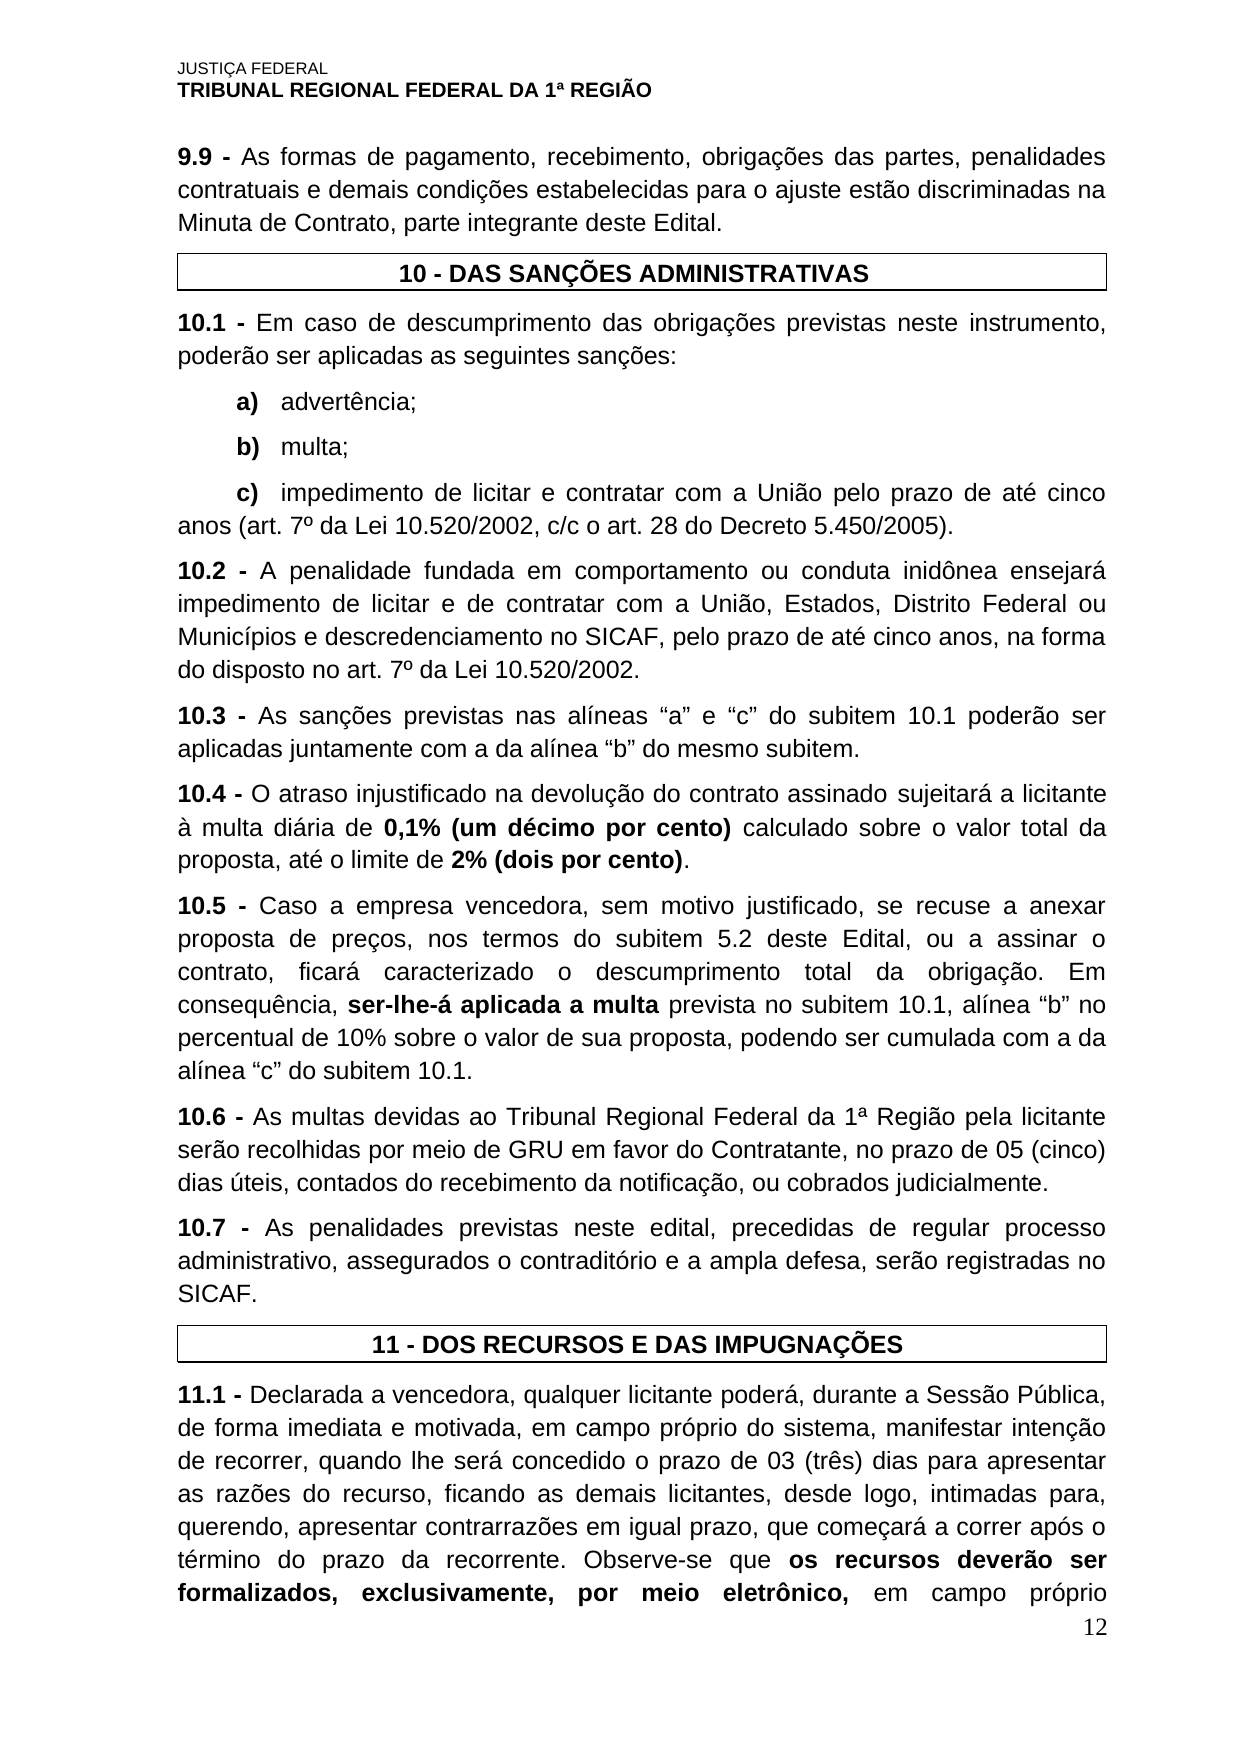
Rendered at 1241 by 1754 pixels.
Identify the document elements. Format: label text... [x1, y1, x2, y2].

text a) advertência; [177, 387, 1107, 416]
text 10.6 - As multas devidas ao Tribunal Regional Federal da 1ª Região pela licitante serão recolhidas por meio de GRU em favor do Contratante, no prazo de 05 (cinco) dias úteis, contados do recebimento da notificação, ou cobrados judicialmente. [177, 1102, 308, 1196]
text 9.9 - As formas de pagamento, recebimento, obrigações das partes, penalidades contratuais e demais condições estabelecidas para o ajuste estão discriminadas na Minuta de Contrato, parte integrante deste Edital. [177, 142, 1107, 237]
text 10.1 - Em caso de descumprimento das obrigações previstas neste instrumento, poderão ser aplicadas as seguintes sanções: [177, 308, 1107, 370]
text 10.3 - As sanções previstas nas alíneas “a” e “c” do subitem 10.1 poderão ser aplicadas juntamente com a da alínea “b” do mesmo subitem. [177, 701, 308, 763]
text 11.1 - Declarada a vencedora, qualquer licitante poderá, durante a Sessão Pública, de forma imediata e motivada, em campo próprio do sistema, manifestar intenção de recorrer, quando lhe será concedido o prazo de 03 (três) dias para apresentar as razões do recurso, ficando as demais licitantes, desde logo, intimadas para, querendo, apresentar contrarrazões em igual prazo, que começará a correr após o término do prazo da recorrente. Observe-se que os recursos deverão ser formalizados, exclusivamente, por meio eletrônico, em campo próprio [177, 1380, 1107, 1607]
text c) impedimento de licitar e contratar com a União pelo prazo de até cinco anos (art. 7º da Lei 10.520/2002, c/c o art. 28 do Decreto 5.450/2005). [177, 478, 1107, 539]
text 10.7 - As penalidades previstas neste edital, precedidas de regular processo administrativo, assegurados o contraditório e a ampla defesa, serão registradas no SICAF. [985, 1213, 1107, 1308]
text 11 - DOS RECURSOS E DAS IMPUGNAÇÕES [178, 1326, 1106, 1361]
text 10.4 - O atraso injustificado na devolução do contrato assinado sujeitará a licitante à multa diária de 0,1% (um décimo por cento) calculado sobre o valor total da proposta, até o limite de 2% (dois por cento). [985, 779, 1107, 874]
text 10.6 - As multas devidas ao Tribunal Regional Federal da 1ª Região pela licitante serão recolhidas por meio de GRU em favor do Contratante, no prazo de 05 (cinco) dias úteis, contados do recebimento da notificação, ou cobrados judicialmente. [985, 1102, 1107, 1196]
text 10.2 - A penalidade fundada em comportamento ou conduta inidônea ensejará impedimento de licitar e de contratar com a União, Estados, Distrito Federal ou Municípios e descredenciamento no SICAF, pelo prazo de até cinco anos, na forma do disposto no art. 7º da Lei 10.520/2002. [985, 556, 1107, 684]
text 10.3 - As sanções previstas nas alíneas “a” e “c” do subitem 10.1 poderão ser aplicadas juntamente com a da alínea “b” do mesmo subitem. [985, 701, 1107, 763]
text 10.5 - Caso a empresa vencedora, sem motivo justificado, se recuse a anexar proposta de preços, nos termos do subitem 5.2 deste Edital, ou a assinar o contrato, ficará caracterizado o descumprimento total da obrigação. Em consequência, ser-lhe-á aplicada a multa prevista no subitem 10.1, alínea “b” no percentual de 10% sobre o valor de sua proposta, podendo ser cumulada com a da alínea “c” do subitem 10.1. [985, 891, 1107, 1085]
text 10.5 - Caso a empresa vencedora, sem motivo justificado, se recuse a anexar proposta de preços, nos termos do subitem 5.2 deste Edital, ou a assinar o contrato, ficará caracterizado o descumprimento total da obrigação. Em consequência, ser-lhe-á aplicada a multa prevista no subitem 10.1, alínea “b” no percentual de 10% sobre o valor de sua proposta, podendo ser cumulada com a da alínea “c” do subitem 10.1. [177, 891, 308, 1085]
text 10.2 - A penalidade fundada em comportamento ou conduta inidônea ensejará impedimento de licitar e de contratar com a União, Estados, Distrito Federal ou Municípios e descredenciamento no SICAF, pelo prazo de até cinco anos, na forma do disposto no art. 7º da Lei 10.520/2002. [177, 556, 308, 684]
text 10.7 - As penalidades previstas neste edital, precedidas de regular processo administrativo, assegurados o contraditório e a ampla defesa, serão registradas no SICAF. [177, 1213, 308, 1308]
text 10.4 - O atraso injustificado na devolução do contrato assinado sujeitará a licitante à multa diária de 0,1% (um décimo por cento) calculado sobre o valor total da proposta, até o limite de 2% (dois por cento). [177, 779, 308, 874]
text 10 - DAS SANÇÕES ADMINISTRATIVAS [178, 254, 1106, 289]
text b) multa; [177, 432, 1107, 461]
